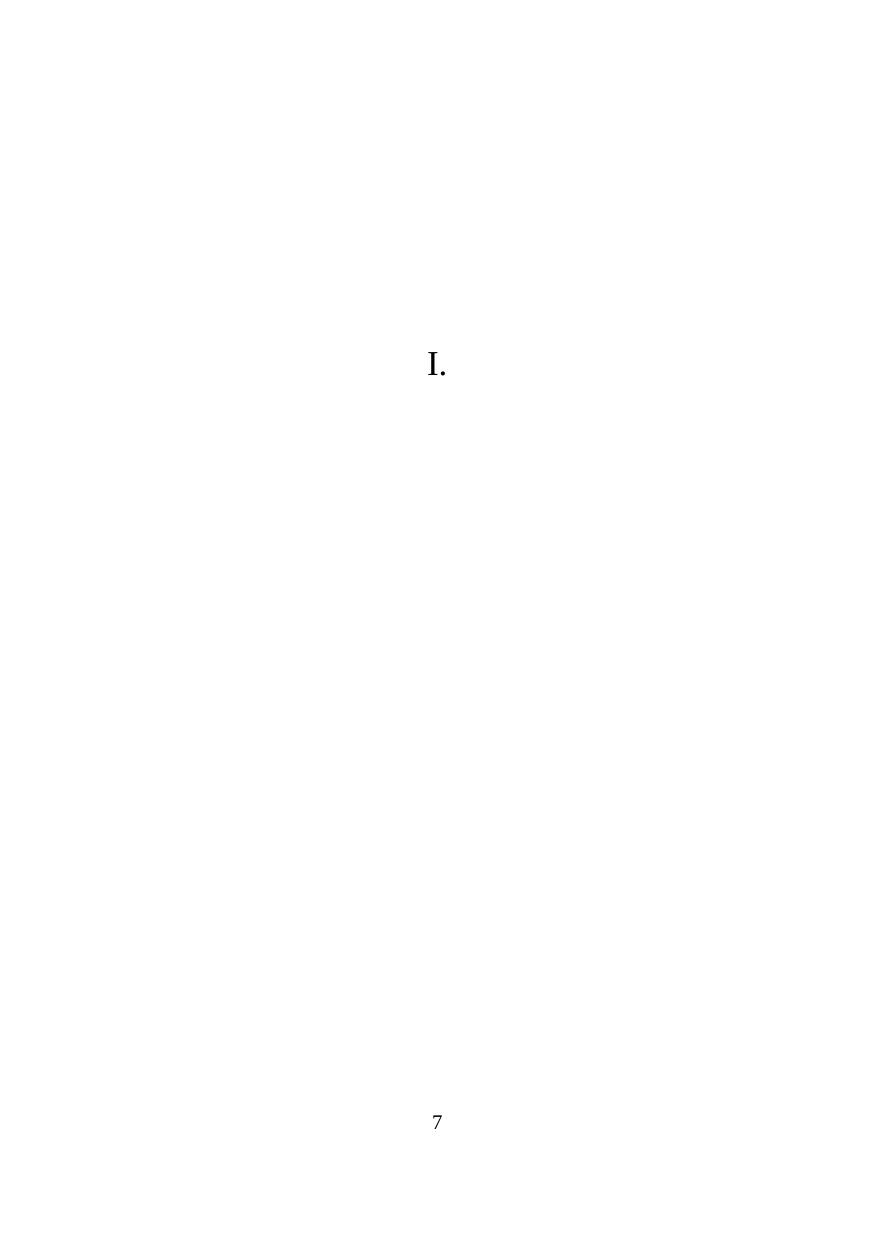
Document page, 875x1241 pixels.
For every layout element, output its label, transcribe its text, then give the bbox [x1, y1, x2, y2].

subtitle I. [106, 342, 768, 383]
